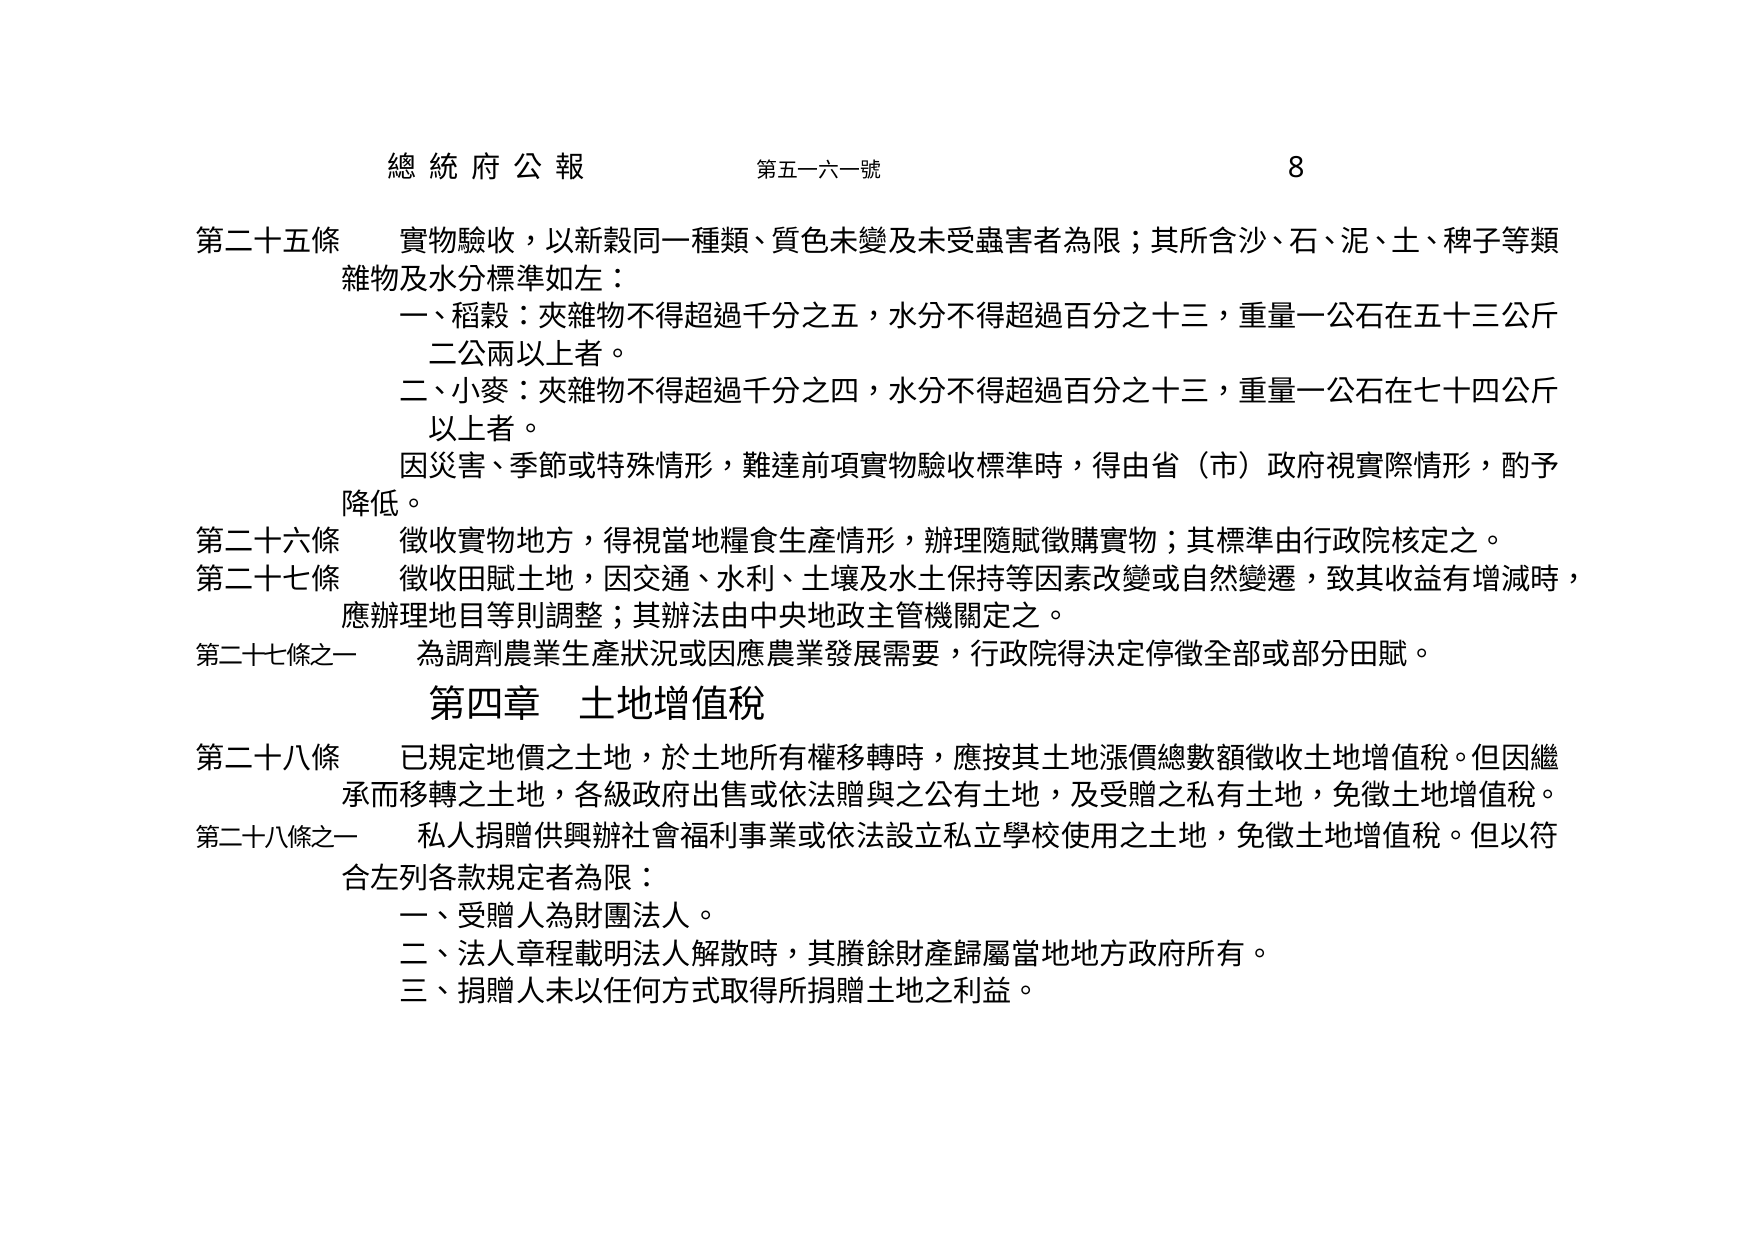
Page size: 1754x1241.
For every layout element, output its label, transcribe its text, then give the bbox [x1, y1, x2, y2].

text 第二十七條 徵收田賦土地，因交通、水利、土壤及水土保持等因素改變或自然變遷，致其收益有增減時，應辦理地目等則調整；其辦法由中央地政主管機關定之。 [195, 559, 1559, 634]
text 三、捐贈人未以任何方式取得所捐贈土地之利益。 [399, 972, 1559, 1009]
text 第二十六條 徵收實物地方，得視當地糧食生產情形，辦理隨賦徵購實物；其標準由行政院核定之。 [195, 522, 1559, 559]
text 第四章 土地增值稅 [428, 684, 1559, 726]
text 第二十八條之一 私人捐贈供興辦社會福利事業或依法設立私立學校使用之土地，免徵土地增值稅。但以符合左列各款規定者為限： [195, 813, 1559, 897]
text 二、法人章程載明法人解散時，其賸餘財產歸屬當地地方政府所有。 [399, 934, 1559, 972]
text 一、受贈人為財團法人。 [399, 897, 1559, 934]
text 一、稻穀：夾雜物不得超過千分之五，水分不得超過百分之十三，重量一公石在五十三公斤二公兩以上者。 [399, 297, 1559, 372]
text 第二十五條 實物驗收，以新穀同一種類、質色未變及未受蟲害者為限；其所含沙、石、泥、土、稗子等類雜物及水分標準如左： [195, 222, 1559, 297]
text 因災害、季節或特殊情形，難達前項實物驗收標準時，得由省（市）政府視實際情形，酌予降低。 [341, 447, 1559, 522]
text 二、小麥：夾雜物不得超過千分之四，水分不得超過百分之十三，重量一公石在七十四公斤以上者。 [399, 372, 1559, 447]
text 第二十七條之一 為調劑農業生產狀況或因應農業發展需要，行政院得決定停徵全部或部分田賦。 [195, 634, 1559, 672]
text 第二十八條 已規定地價之土地，於土地所有權移轉時，應按其土地漲價總數額徵收土地增值稅。但因繼承而移轉之土地，各級政府出售或依法贈與之公有土地，及受贈之私有土地，免徵土地增值稅。 [195, 738, 1559, 813]
